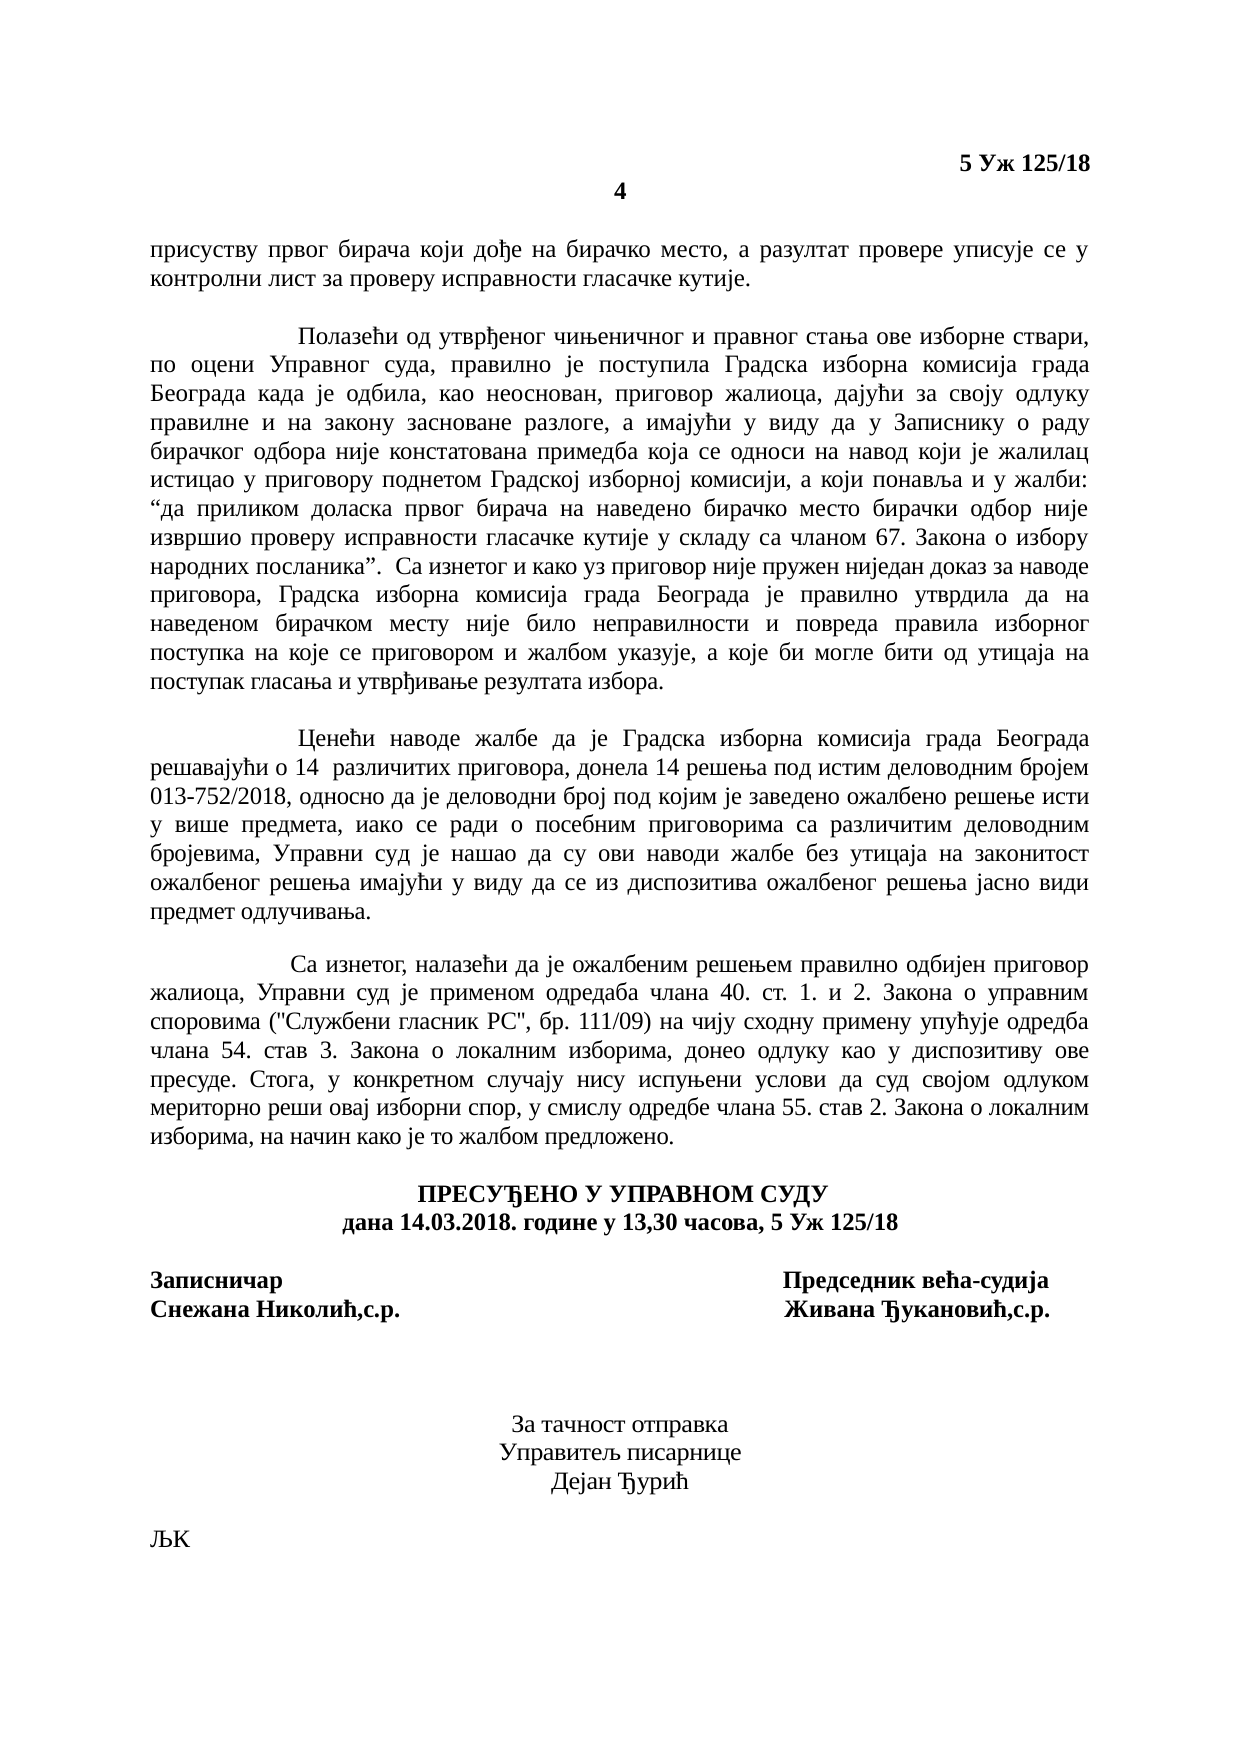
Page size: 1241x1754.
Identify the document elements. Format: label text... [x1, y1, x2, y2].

text За тачност отправка [150, 1409, 1090, 1437]
text ЉК [150, 1524, 1090, 1552]
text присуству првог бирача који дође на бирачко место, а разултат провере уписује се у контролни лист за проверу исправности гласачке кутије. [150, 234, 1090, 292]
text Полазећи од утврђеног чињеничног и правног стања ове изборне ствари, по оцени Управног суда, правилно је поступила Градска изборна комисија града Београда када је одбила, као неоснован, приговор жалиоца, дајући за своју одлуку правилне и на закону засноване разлоге, а имајући у виду да у Записнику о раду бирачког одбора није констатована примедба која се односи на навод који је жалилац истицао у приговору поднетом Градској изборној комисији, а који понавља и у жалби: “да приликом доласка првог бирача на наведено бирачко место бирачки одбор није извршио проверу исправности гласачке кутије у складу са чланом 67. Закона о избору народних посланика”. Са изнетог и како уз приговор није пружен ниједан доказ за наводе приговора, Градска изборна комисија града Београда је правилно утврдила да на наведеном бирачком месту није било неправилности и повреда правила изборног поступка на које се приговором и жалбом указује, а које би могле бити од утицаја на поступак гласања и утврђивање резултата избора. [150, 321, 1090, 694]
text Са изнетог, налазећи да је ожалбеним решењем правилно одбијен приговор жалиоца, Управни суд је применом одредаба члана 40. ст. 1. и 2. Закона о управним споровима (''Службени гласник РС'', бр. 111/09) на чију сходну примену упућује одредба члана 54. став 3. Закона о локалним изборима, донео одлуку као у диспозитиву ове пресуде. Стога, у конкретном случају нису испуњени услови да суд својом одлуком мериторно реши овај изборни спор, у смислу одредбе члана 55. став 2. Закона о локалним изборима, на начин како је то жалбом предложено. [150, 949, 1090, 1150]
text Записничар Председник већа-судија [150, 1265, 1090, 1294]
text Снежана Николић,с.р. Живана Ђукановић,с.р. [150, 1294, 1090, 1322]
text Ценећи наводе жалбе да је Градска изборна комисија града Београда решавајући о 14 различитих приговора, донела 14 решења под истим деловодним бројем 013-752/2018, односно да је деловодни број под којим је заведено ожалбено решење исти у више предмета, иако се ради о посебним приговорима са различитим деловодним бројевима, Управни суд је нашао да су ови наводи жалбе без утицаја на законитост ожалбеног решења имајући у виду да се из диспозитива ожалбеног решења јасно види предмет одлучивања. [150, 723, 1090, 924]
text ПРЕСУЂЕНО У УПРАВНОМ СУДУ [150, 1179, 1090, 1207]
text Управитељ писарнице [150, 1437, 1090, 1466]
text Дејан Ђурић [150, 1466, 1090, 1495]
text дана 14.03.2018. године у 13,30 часова, 5 Уж 125/18 [150, 1207, 1090, 1236]
